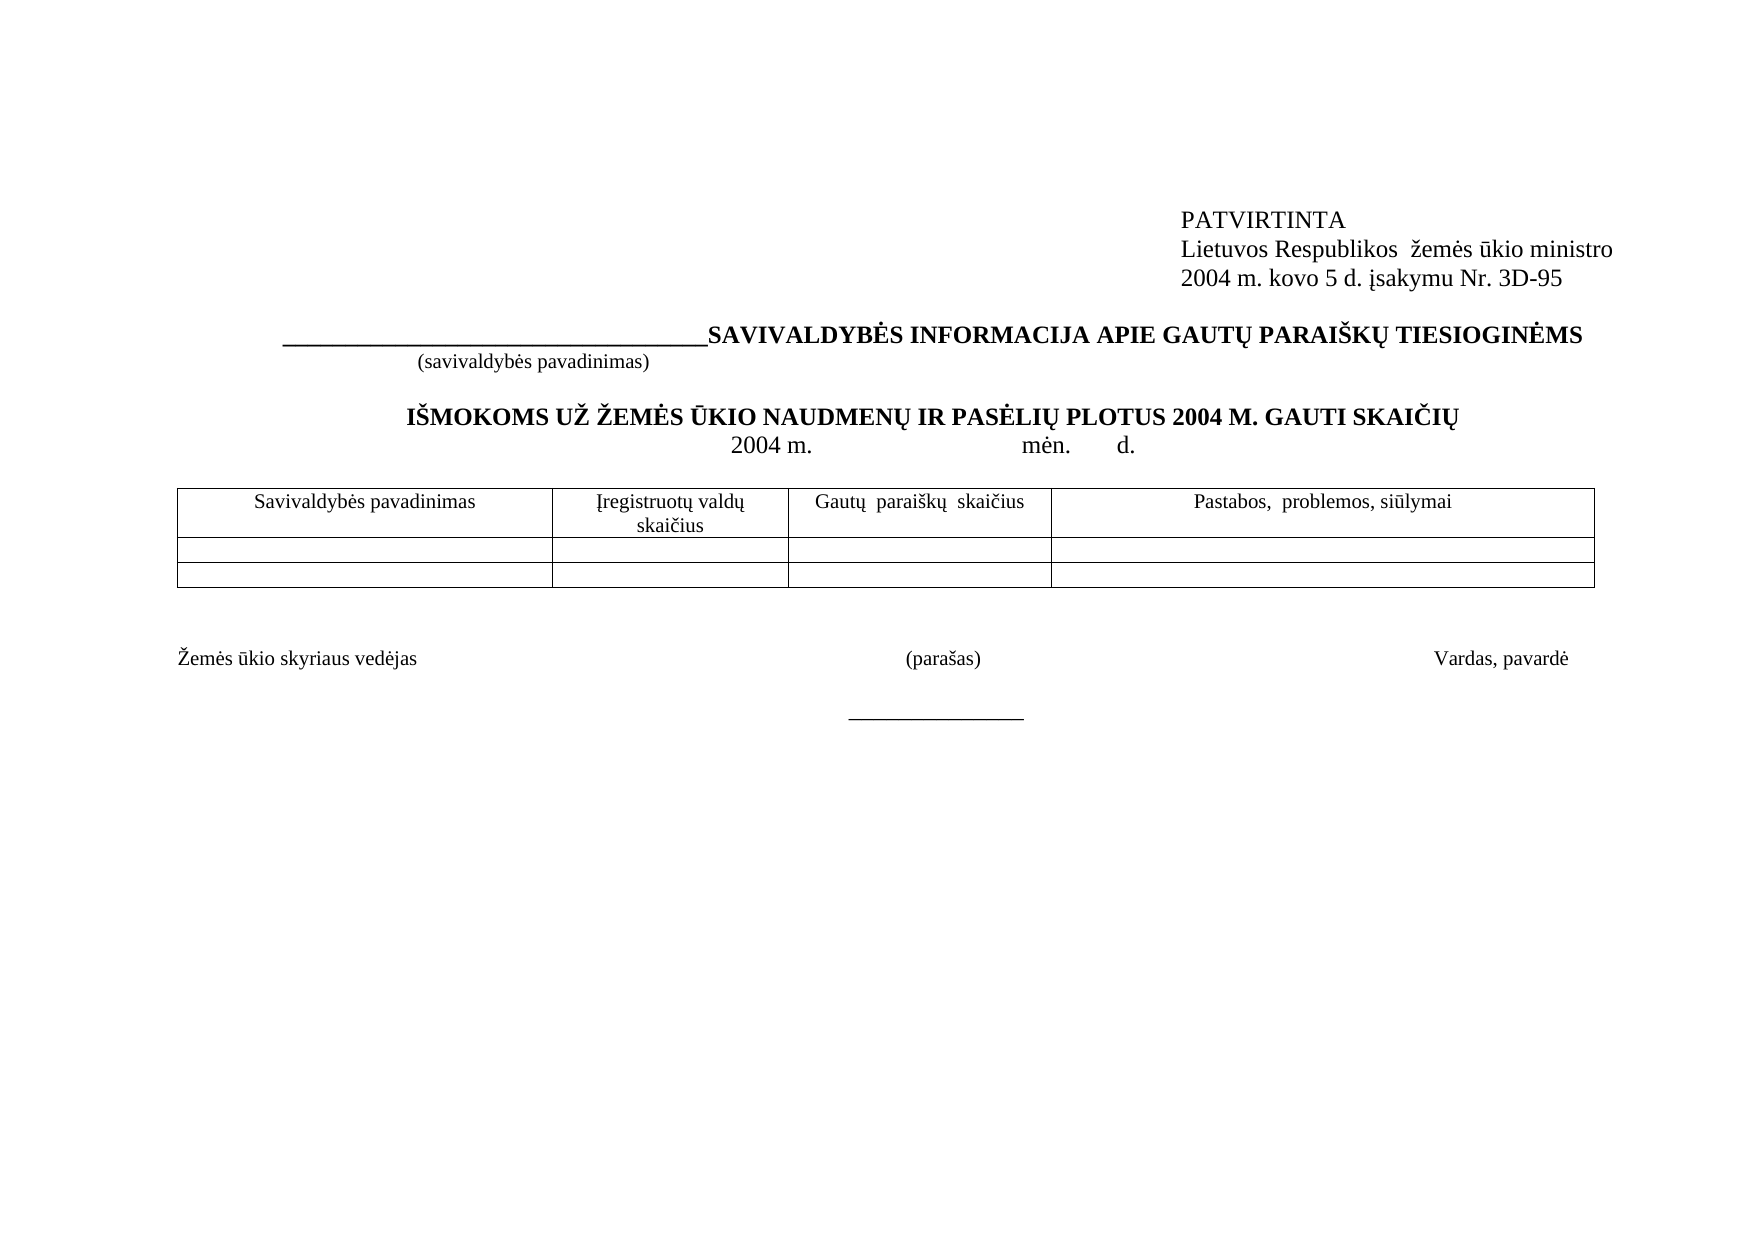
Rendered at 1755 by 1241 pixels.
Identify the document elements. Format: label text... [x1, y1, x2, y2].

text __________________________________SAVIVALDYBĖS INFORMACIJA APIE GAUTŲ PARAIŠKŲ TIESIOGINĖMS [177, 320, 1695, 349]
text 2004 m. mėn. d. [177, 430, 1695, 459]
table_cell [1052, 538, 1594, 562]
table_cell [789, 563, 1051, 587]
table_cell [178, 538, 552, 562]
table_header Pastabos, problemos, siūlymai [1052, 489, 1594, 537]
text PATVIRTINTA [177, 205, 1695, 234]
table_cell [789, 538, 1051, 562]
table_header Gautų paraiškų skaičius [789, 489, 1051, 537]
text Žemės ūkio skyriaus vedėjas (parašas) Vardas, pavardė [177, 646, 1695, 670]
table_header Įregistruotų valdų skaičius [553, 489, 788, 537]
table_cell [1052, 563, 1594, 587]
text IŠMOKOMS UŽ ŽEMĖS ŪKIO NAUDMENŲ IR PASĖLIŲ PLOTUS 2004 M. GAUTI SKAIČIŲ [177, 402, 1695, 430]
table_cell [553, 538, 788, 562]
text Lietuvos Respublikos žemės ūkio ministro [177, 234, 1695, 263]
table_cell [178, 563, 552, 587]
text ______________ [177, 694, 1695, 723]
table_header Savivaldybės pavadinimas [178, 489, 552, 537]
text (savivaldybės pavadinimas) [177, 349, 1695, 373]
table_cell [553, 563, 788, 587]
text 2004 m. kovo 5 d. įsakymu Nr. 3D-95 [177, 263, 1695, 291]
